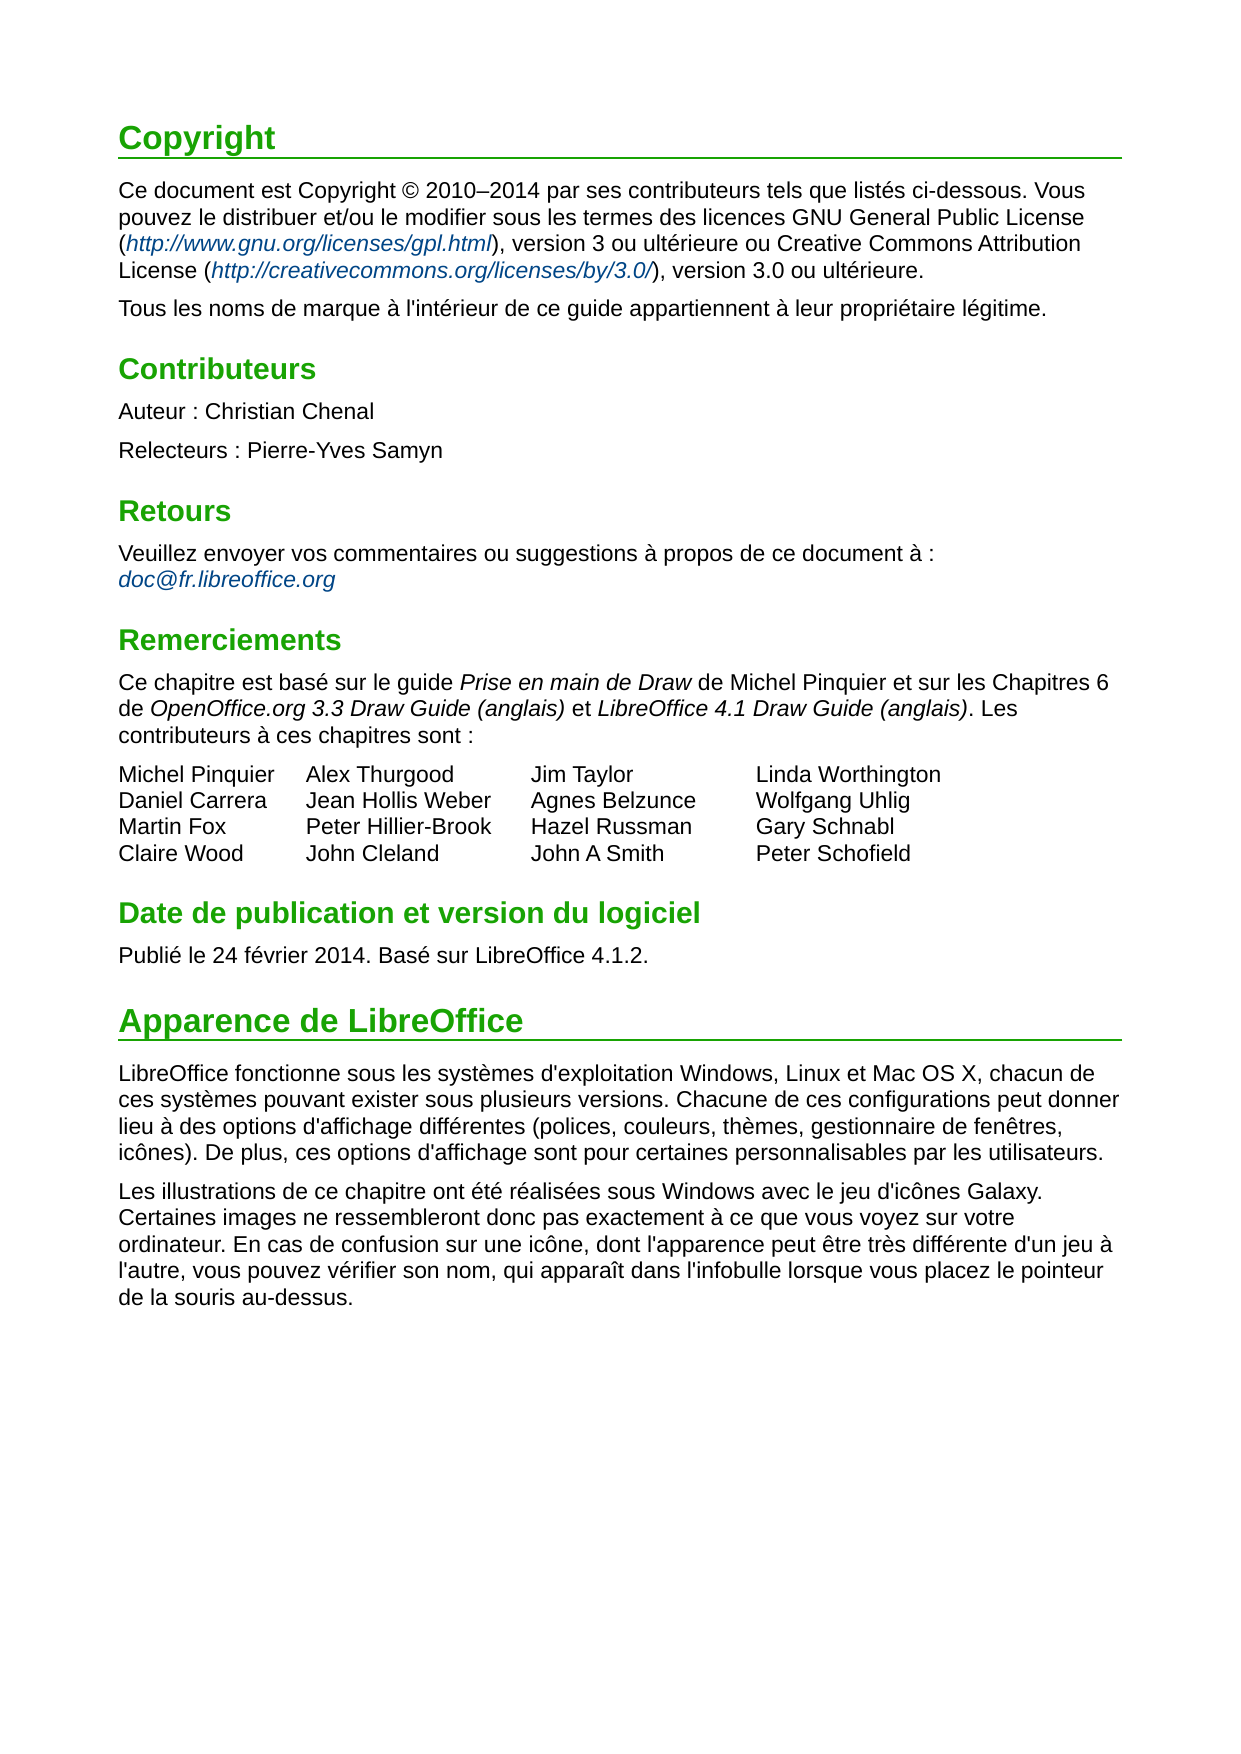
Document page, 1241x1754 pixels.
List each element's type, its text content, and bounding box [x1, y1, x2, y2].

text Tous les noms de marque à l'intérieur de ce guide appartiennent à leur propriétaire légitime. [118, 295, 1122, 322]
subtitle Copyright [118, 118, 1122, 157]
subtitle Apparence de LibreOffice [118, 1001, 1122, 1039]
text Michel Pinquier Alex Thurgood Jim Taylor Linda Worthington Daniel Carrera Jean Hollis Weber Agnes Belzunce Wolfgang Uhlig Martin Fox Peter Hillier-Brook Hazel Russman Gary Schnabl Claire Wood John Cleland John A Smith Peter Schofield [118, 761, 1122, 866]
text Remerciements [118, 622, 1122, 657]
text Date de publication et version du logiciel [118, 896, 1122, 930]
text Les illustrations de ce chapitre ont été réalisées sous Windows avec le jeu d'icônes Galaxy. Certaines images ne ressembleront donc pas exactement à ce que vous voyez sur votre ordinateur. En cas de confusion sur une icône, dont l'apparence peut être très différente d'un jeu à l'autre, vous pouvez vérifier son nom, qui apparaît dans l'infobulle lorsque vous placez le pointeur de la souris au-dessus. [118, 1178, 1122, 1310]
text Relecteurs : Pierre-Yves Samyn [118, 437, 1122, 463]
text Auteur : Christian Chenal [118, 398, 1122, 424]
text Ce document est Copyright © 2010–2014 par ses contributeurs tels que listés ci-dessous. Vous pouvez le distribuer et/ou le modifier sous les termes des licences GNU General Public License (http://www.gnu.org/licenses/gpl.html), version 3 ou ultérieure ou Creative Commons Attribution License (http://creativecommons.org/licenses/by/3.0/), version 3.0 ou ultérieure. [118, 177, 1122, 283]
text Contributeurs [118, 351, 1122, 386]
text Retours [118, 493, 1122, 527]
text LibreOffice fonctionne sous les systèmes d'exploitation Windows, Linux et Mac OS X, chacun de ces systèmes pouvant exister sous plusieurs versions. Chacune de ces configurations peut donner lieu à des options d'affichage différentes (polices, couleurs, thèmes, gestionnaire de fenêtres, icônes). De plus, ces options d'affichage sont pour certaines personnalisables par les utilisateurs. [118, 1060, 1122, 1166]
text Publié le 24 février 2014. Basé sur LibreOffice 4.1.2. [118, 942, 1122, 969]
text Veuillez envoyer vos commentaires ou suggestions à propos de ce document à : doc@fr.libreoffice.org [118, 540, 1122, 593]
text Ce chapitre est basé sur le guide Prise en main de Draw de Michel Pinquier et sur les Chapitres 6 de OpenOffice.org 3.3 Draw Guide (anglais) et LibreOffice 4.1 Draw Guide (anglais). Les contributeurs à ces chapitres sont : [118, 669, 1122, 748]
